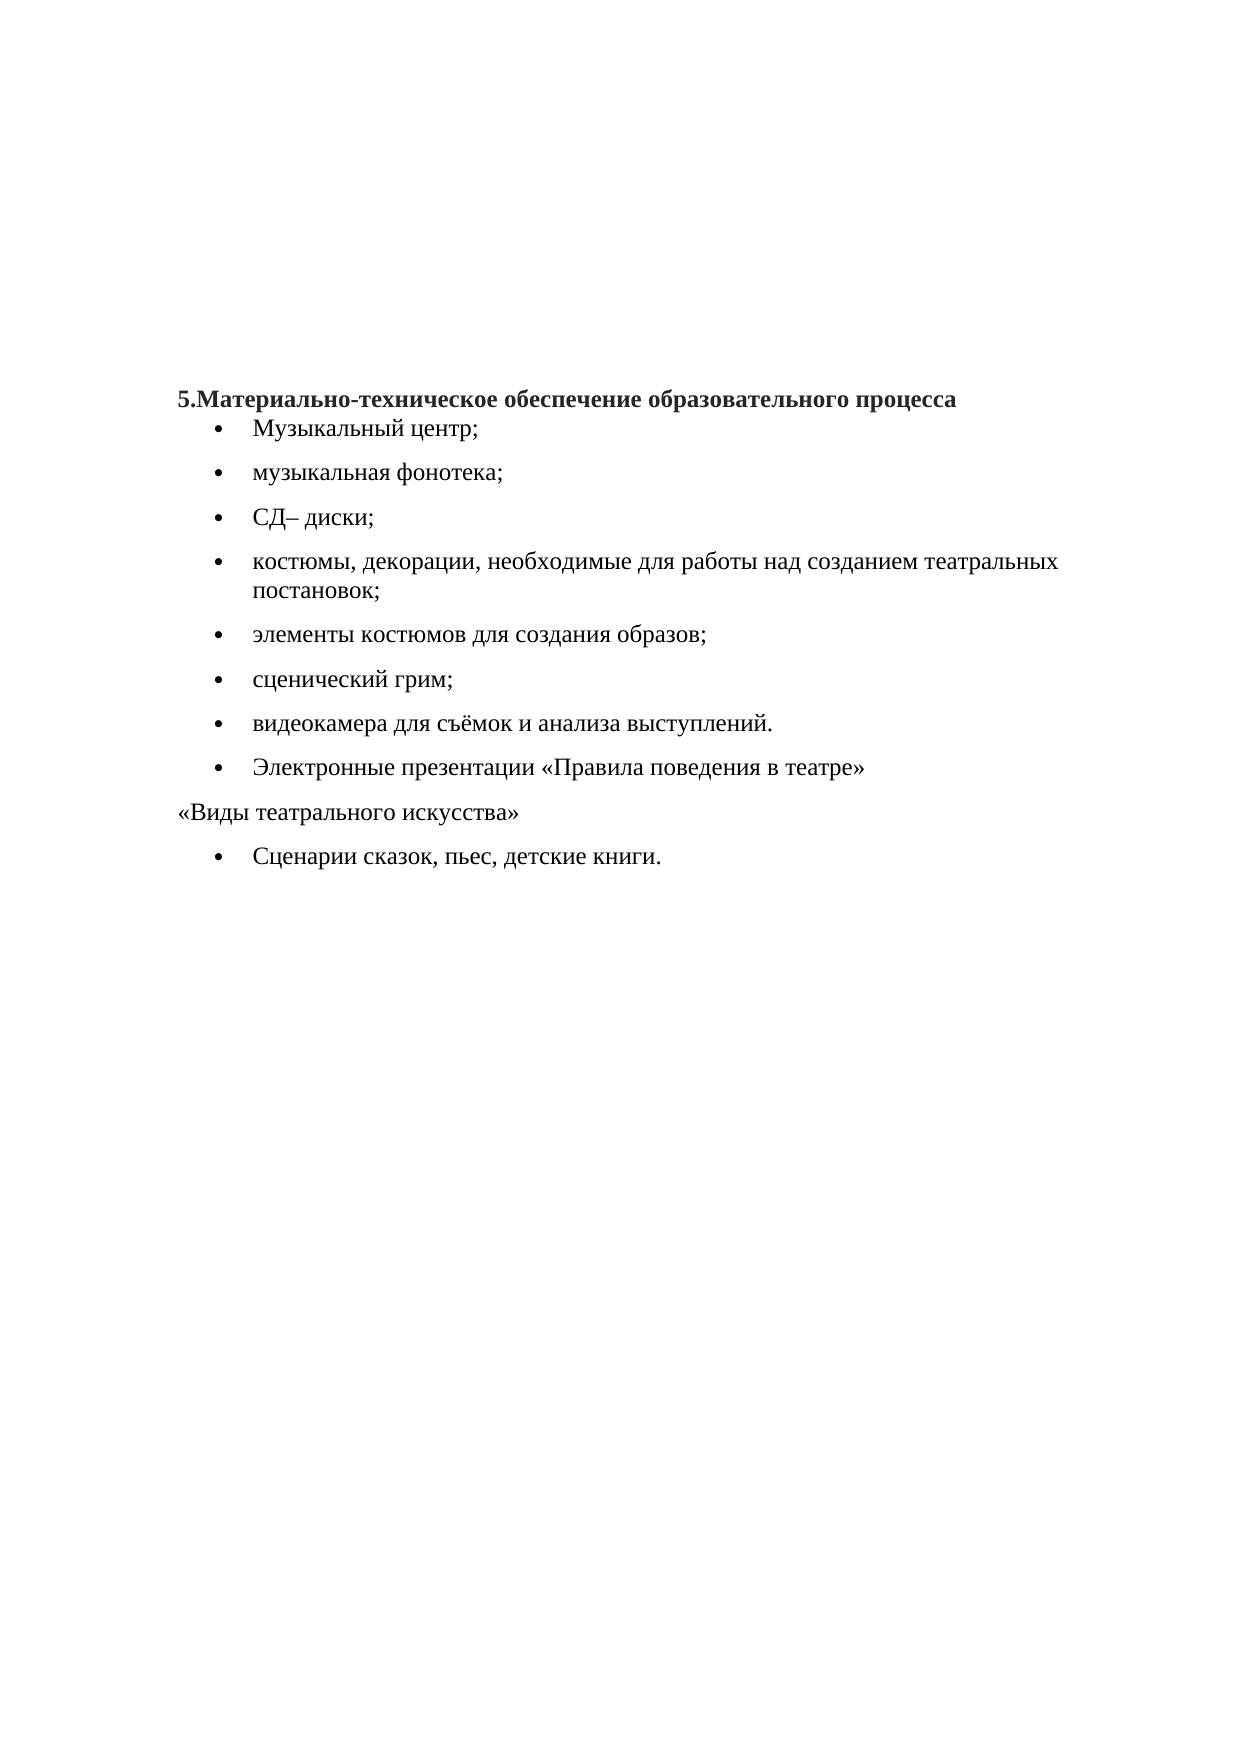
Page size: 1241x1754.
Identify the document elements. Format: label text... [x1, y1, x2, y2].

list Сценарии сказок, пьес, детские книги. [215, 841, 1152, 870]
list музыкальная фонотека; [215, 457, 1152, 486]
text «Виды театрального искусства» [177, 797, 1152, 826]
list Электронные презентации «Правила поведения в театре» [215, 752, 1152, 781]
list Музыкальный центр; [215, 413, 1152, 442]
list видеокамера для съёмок и анализа выступлений. [215, 708, 1152, 737]
text 5.Материально-техническое обеспечение образовательного процесса [177, 384, 1152, 413]
list СД– диски; [215, 502, 1152, 531]
list костюмы, декорации, необходимые для работы над созданием театральных постановок; [215, 546, 1152, 604]
list элементы костюмов для создания образов; [215, 619, 1152, 648]
list сценический грим; [215, 664, 1152, 692]
